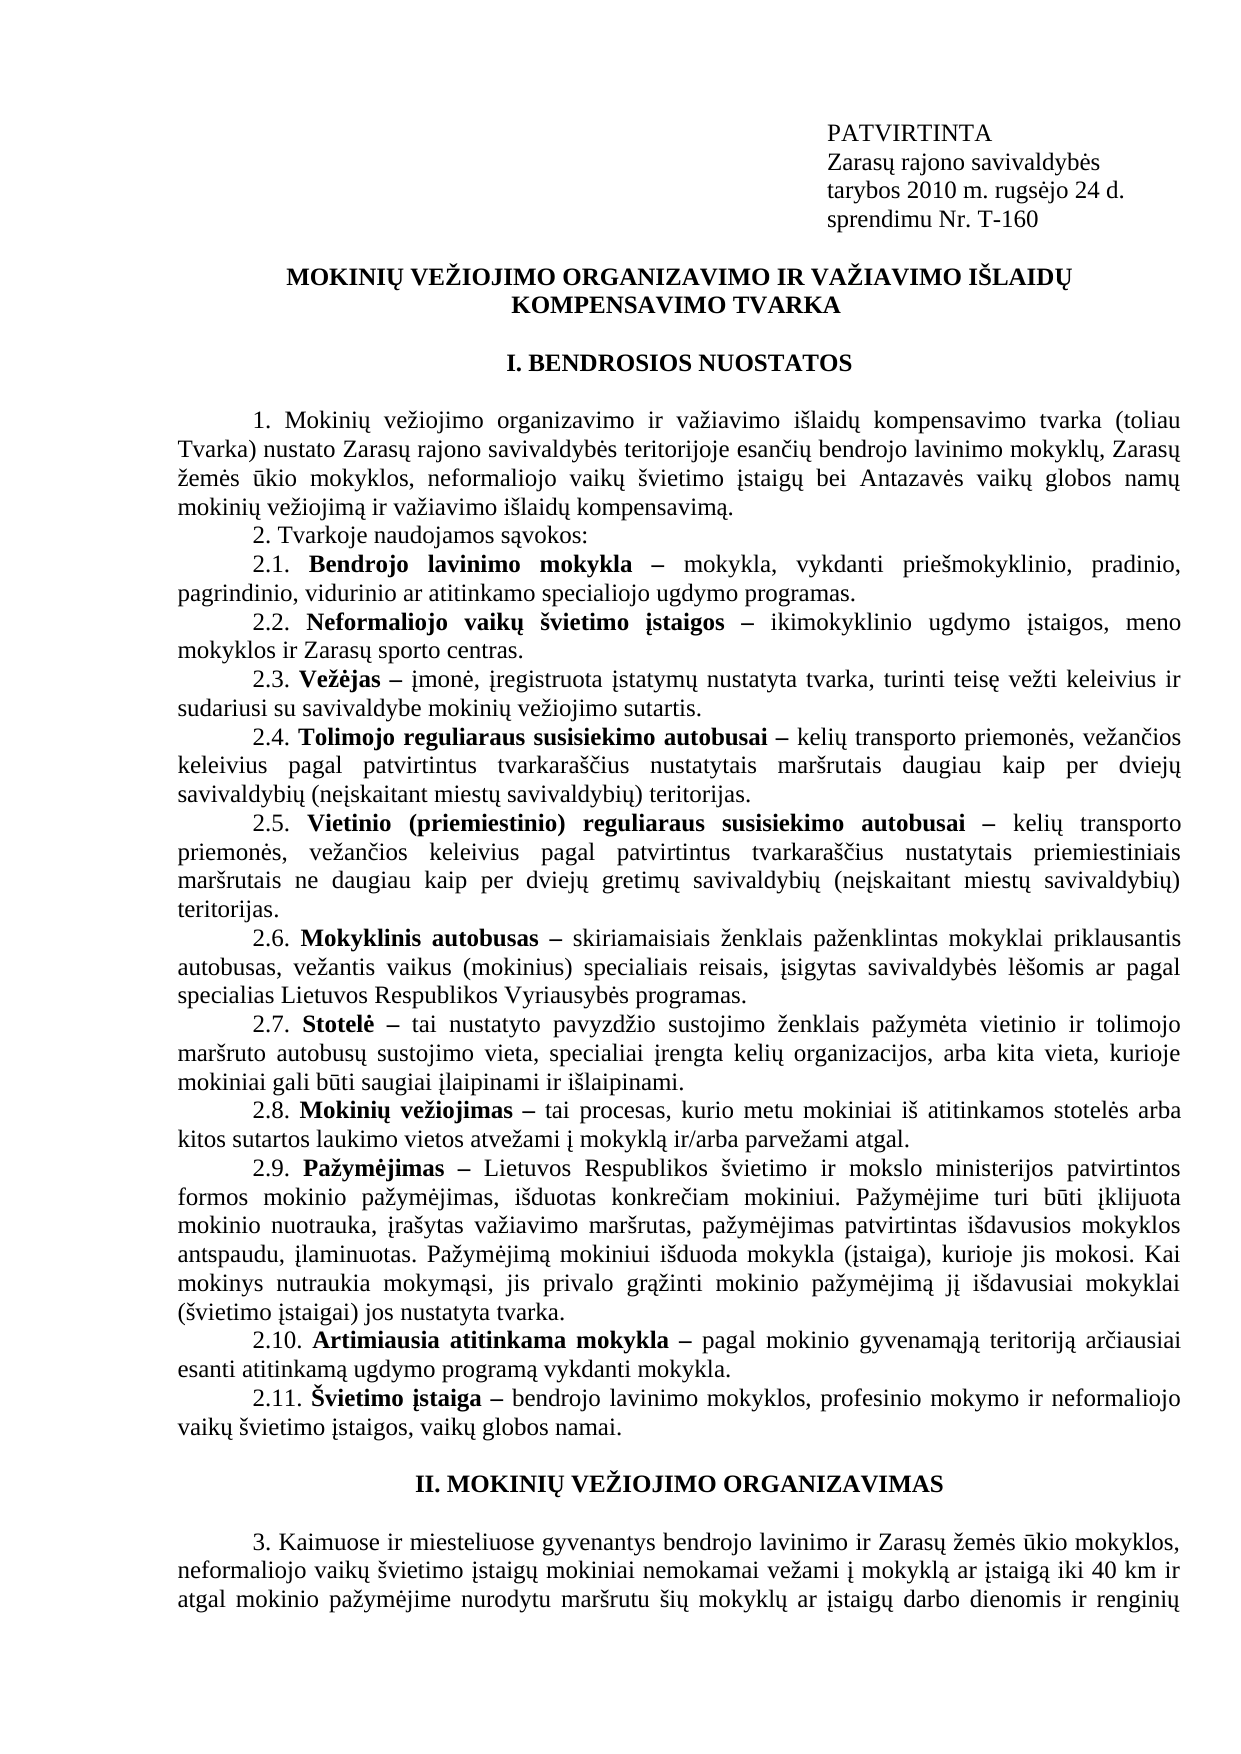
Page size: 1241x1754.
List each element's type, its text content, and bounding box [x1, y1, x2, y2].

text sprendimu Nr. T-160 [827, 204, 1181, 233]
text 2.7. Stotelė – tai nustatyto pavyzdžio sustojimo ženklais pažymėta vietinio ir tolimojo maršruto autobusų sustojimo vieta, specialiai įrengta kelių organizacijos, arba kita vieta, kurioje mokiniai gali būti saugiai įlaipinami ir išlaipinami. [177, 1009, 1181, 1096]
text 2.2. Neformaliojo vaikų švietimo įstaigos – ikimokyklinio ugdymo įstaigos, meno mokyklos ir Zarasų sporto centras. [177, 607, 1181, 664]
text I. BENDROSIOS NUOSTATOS [177, 348, 1181, 377]
text PATVIRTINTA [827, 118, 1181, 147]
text 3. Kaimuose ir miesteliuose gyvenantys bendrojo lavinimo ir Zarasų žemės ūkio mokyklos, neformaliojo vaikų švietimo įstaigų mokiniai nemokamai vežami į mokyklą ar įstaigą iki 40 km ir atgal mokinio pažymėjime nurodytu maršrutu šių mokyklų ar įstaigų darbo dienomis ir renginių [177, 1527, 1181, 1613]
text 2. Tvarkoje naudojamos sąvokos: [177, 521, 1181, 549]
text tarybos 2010 m. rugsėjo 24 d. [827, 176, 1181, 204]
text 2.9. Pažymėjimas – Lietuvos Respublikos švietimo ir mokslo ministerijos patvirtintos formos mokinio pažymėjimas, išduotas konkrečiam mokiniui. Pažymėjime turi būti įklijuota mokinio nuotrauka, įrašytas važiavimo maršrutas, pažymėjimas patvirtintas išdavusios mokyklos antspaudu, įlaminuotas. Pažymėjimą mokiniui išduoda mokykla (įstaiga), kurioje jis mokosi. Kai mokinys nutraukia mokymąsi, jis privalo grąžinti mokinio pažymėjimą jį išdavusiai mokyklai (švietimo įstaigai) jos nustatyta tvarka. [177, 1153, 1181, 1326]
text Zarasų rajono savivaldybės [827, 147, 1181, 176]
text 2.1. Bendrojo lavinimo mokykla – mokykla, vykdanti priešmokyklinio, pradinio, pagrindinio, vidurinio ar atitinkamo specialiojo ugdymo programas. [177, 549, 1181, 607]
text II. MOKINIŲ VEŽIOJIMO ORGANIZAVIMAS [177, 1469, 1181, 1498]
text 2.4. Tolimojo reguliaraus susisiekimo autobusai – kelių transporto priemonės, vežančios keleivius pagal patvirtintus tvarkaraščius nustatytais maršrutais daugiau kaip per dviejų savivaldybių (neįskaitant miestų savivaldybių) teritorijas. [177, 722, 1181, 808]
text 2.5. Vietinio (priemiestinio) reguliaraus susisiekimo autobusai – kelių transporto priemonės, vežančios keleivius pagal patvirtintus tvarkaraščius nustatytais priemiestiniais maršrutais ne daugiau kaip per dviejų gretimų savivaldybių (neįskaitant miestų savivaldybių) teritorijas. [177, 808, 1181, 923]
text 2.10. Artimiausia atitinkama mokykla – pagal mokinio gyvenamąją teritoriją arčiausiai esanti atitinkamą ugdymo programą vykdanti mokykla. [177, 1326, 1181, 1383]
text 2.6. Mokyklinis autobusas – skiriamaisiais ženklais paženklintas mokyklai priklausantis autobusas, vežantis vaikus (mokinius) specialiais reisais, įsigytas savivaldybės lėšomis ar pagal specialias Lietuvos Respublikos Vyriausybės programas. [177, 923, 1181, 1009]
text 2.8. Mokinių vežiojimas – tai procesas, kurio metu mokiniai iš atitinkamos stotelės arba kitos sutartos laukimo vietos atvežami į mokyklą ir/arba parvežami atgal. [177, 1096, 1181, 1153]
text MOKINIŲ VEŽIOJIMO ORGANIZAVIMO IR VAŽIAVIMO IŠLAIDŲ KOMPENSAVIMO TVARKA [177, 262, 1181, 319]
text 1. Mokinių vežiojimo organizavimo ir važiavimo išlaidų kompensavimo tvarka (toliau Tvarka) nustato Zarasų rajono savivaldybės teritorijoje esančių bendrojo lavinimo mokyklų, Zarasų žemės ūkio mokyklos, neformaliojo vaikų švietimo įstaigų bei Antazavės vaikų globos namų mokinių vežiojimą ir važiavimo išlaidų kompensavimą. [177, 406, 1181, 521]
text 2.11. Švietimo įstaiga – bendrojo lavinimo mokyklos, profesinio mokymo ir neformaliojo vaikų švietimo įstaigos, vaikų globos namai. [177, 1383, 1181, 1441]
text 2.3. Vežėjas – įmonė, įregistruota įstatymų nustatyta tvarka, turinti teisę vežti keleivius ir sudariusi su savivaldybe mokinių vežiojimo sutartis. [177, 664, 1181, 722]
